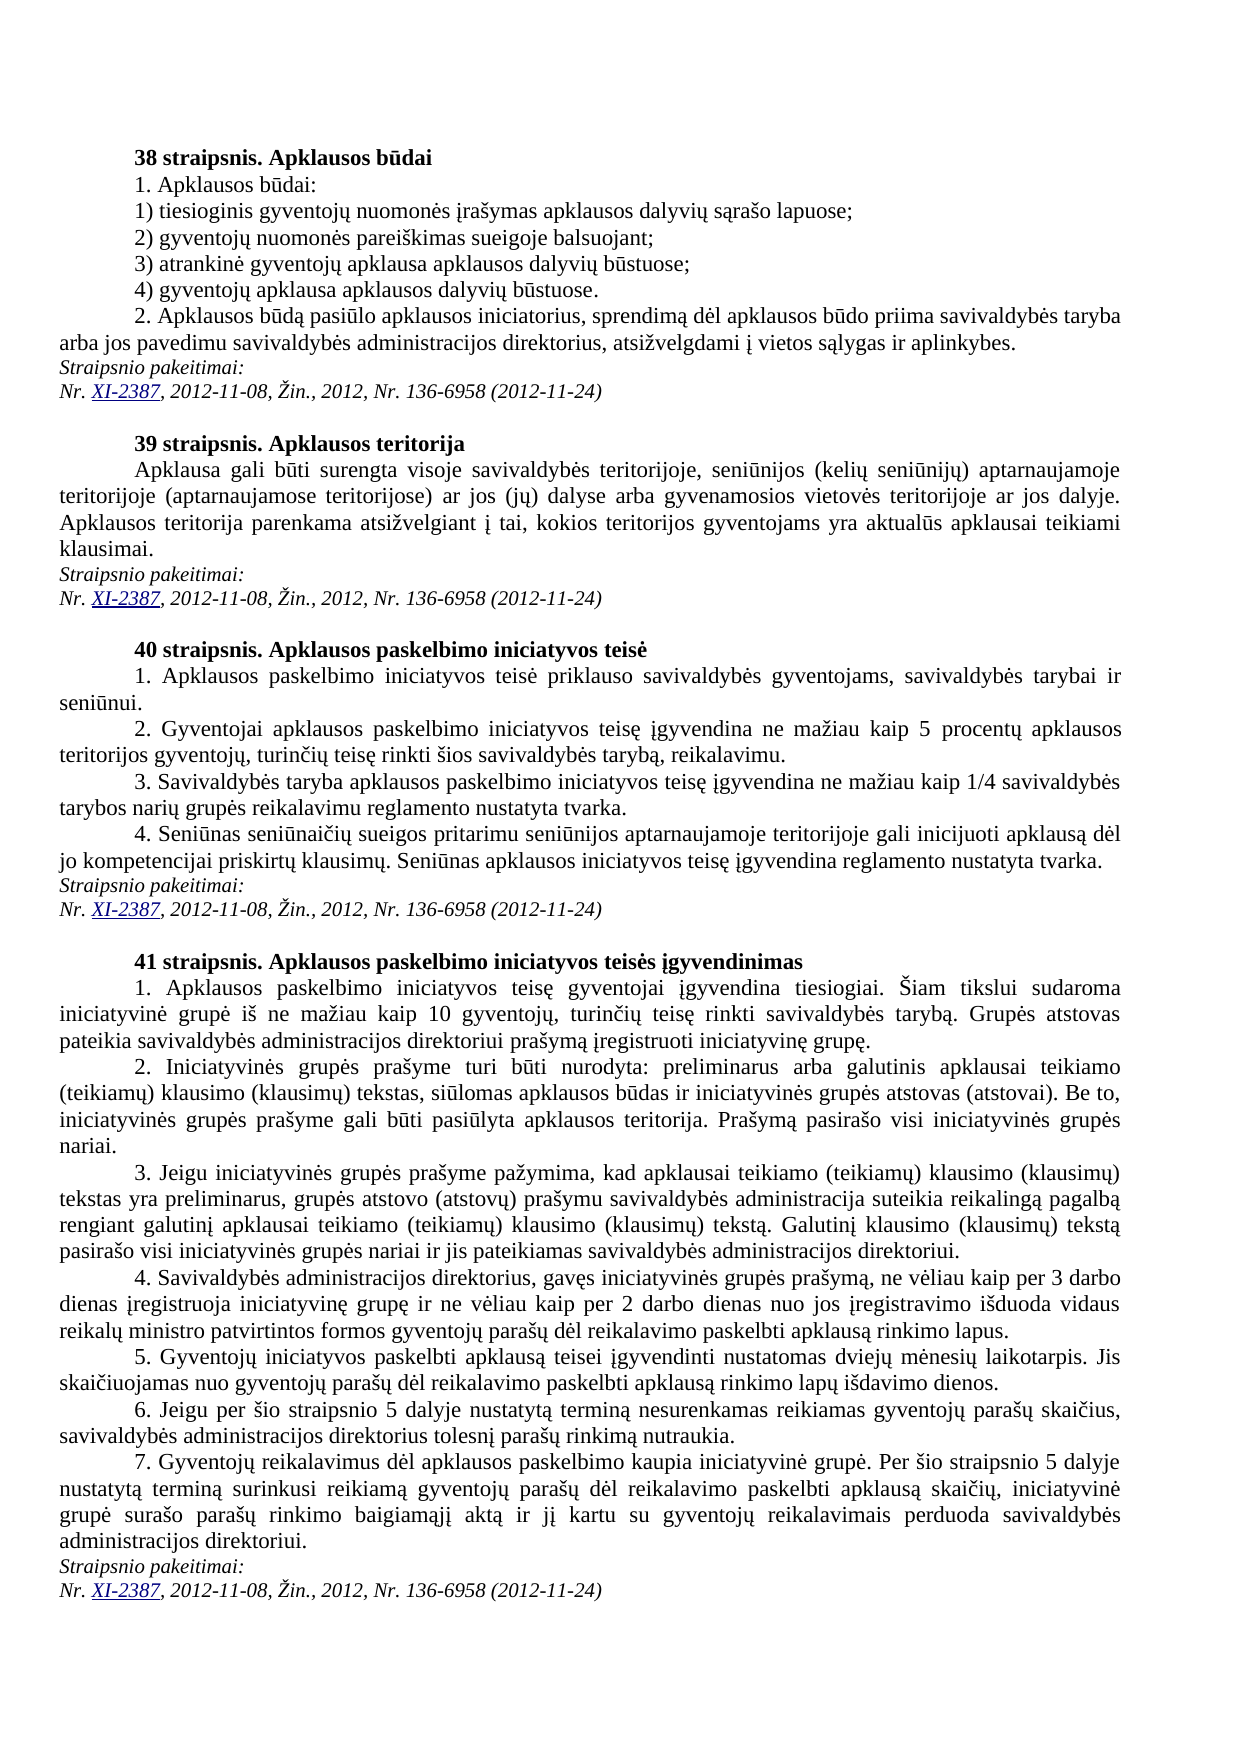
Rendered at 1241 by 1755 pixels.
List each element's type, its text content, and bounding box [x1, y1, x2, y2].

text Straipsnio pakeitimai: [59, 355, 1122, 379]
text 38 straipsnis. Apklausos būdai [59, 144, 1122, 171]
text 4. Seniūnas seniūnaičių sueigos pritarimu seniūnijos aptarnaujamoje teritorijoje gali inicijuoti apklausą dėl jo kompetencijai priskirtų klausimų. Seniūnas apklausos iniciatyvos teisę įgyvendina reglamento nustatyta tvarka. [59, 821, 1122, 873]
text Nr. XI-2387, 2012-11-08, Žin., 2012, Nr. 136-6958 (2012-11-24) [59, 586, 1122, 610]
text 2. Apklausos būdą pasiūlo apklausos iniciatorius, sprendimą dėl apklausos būdo priima savivaldybės taryba arba jos pavedimu savivaldybės administracijos direktorius, atsižvelgdami į vietos sąlygas ir aplinkybes. [59, 303, 1122, 355]
text 1. Apklausos būdai: [59, 171, 1122, 197]
text 2. Iniciatyvinės grupės prašyme turi būti nurodyta: preliminarus arba galutinis apklausai teikiamo (teikiamų) klausimo (klausimų) tekstas, siūlomas apklausos būdas ir iniciatyvinės grupės atstovas (atstovai). Be to, iniciatyvinės grupės prašyme gali būti pasiūlyta apklausos teritorija. Prašymą pasirašo visi iniciatyvinės grupės nariai. [59, 1053, 1122, 1158]
text 41 straipsnis. Apklausos paskelbimo iniciatyvos teisės įgyvendinimas [59, 948, 1122, 974]
text 7. Gyventojų reikalavimus dėl apklausos paskelbimo kaupia iniciatyvinė grupė. Per šio straipsnio 5 dalyje nustatytą terminą surinkusi reikiamą gyventojų parašų dėl reikalavimo paskelbti apklausą skaičių, iniciatyvinė grupė surašo parašų rinkimo baigiamąjį aktą ir jį kartu su gyventojų reikalavimais perduoda savivaldybės administracijos direktoriui. [59, 1448, 1122, 1554]
text 5. Gyventojų iniciatyvos paskelbti apklausą teisei įgyvendinti nustatomas dviejų mėnesių laikotarpis. Jis skaičiuojamas nuo gyventojų parašų dėl reikalavimo paskelbti apklausą rinkimo lapų išdavimo dienos. [59, 1343, 1122, 1396]
text 3. Savivaldybės taryba apklausos paskelbimo iniciatyvos teisę įgyvendina ne mažiau kaip 1/4 savivaldybės tarybos narių grupės reikalavimu reglamento nustatyta tvarka. [59, 768, 1122, 821]
text Nr. XI-2387, 2012-11-08, Žin., 2012, Nr. 136-6958 (2012-11-24) [59, 1578, 1122, 1602]
text 1. Apklausos paskelbimo iniciatyvos teisė priklauso savivaldybės gyventojams, savivaldybės tarybai ir seniūnui. [59, 662, 1122, 715]
text 4) gyventojų apklausa apklausos dalyvių būstuose. [59, 276, 1122, 303]
text 39 straipsnis. Apklausos teritorija [59, 430, 1122, 456]
text 2. Gyventojai apklausos paskelbimo iniciatyvos teisę įgyvendina ne mažiau kaip 5 procentų apklausos teritorijos gyventojų, turinčių teisę rinkti šios savivaldybės tarybą, reikalavimu. [59, 715, 1122, 768]
text Apklausa gali būti surengta visoje savivaldybės teritorijoje, seniūnijos (kelių seniūnijų) aptarnaujamoje teritorijoje (aptarnaujamose teritorijose) ar jos (jų) dalyse arba gyvenamosios vietovės teritorijoje ar jos dalyje. Apklausos teritorija parenkama atsižvelgiant į tai, kokios teritorijos gyventojams yra aktualūs apklausai teikiami klausimai. [59, 456, 1122, 562]
text 2) gyventojų nuomonės pareiškimas sueigoje balsuojant; [59, 223, 1122, 250]
text 6. Jeigu per šio straipsnio 5 dalyje nustatytą terminą nesurenkamas reikiamas gyventojų parašų skaičius, savivaldybės administracijos direktorius tolesnį parašų rinkimą nutraukia. [59, 1396, 1122, 1448]
text Straipsnio pakeitimai: [59, 873, 1122, 897]
text Straipsnio pakeitimai: [59, 1554, 1122, 1578]
text Straipsnio pakeitimai: [59, 562, 1122, 586]
text 1. Apklausos paskelbimo iniciatyvos teisę gyventojai įgyvendina tiesiogiai. Šiam tikslui sudaroma iniciatyvinė grupė iš ne mažiau kaip 10 gyventojų, turinčių teisę rinkti savivaldybės tarybą. Grupės atstovas pateikia savivaldybės administracijos direktoriui prašymą įregistruoti iniciatyvinę grupę. [59, 974, 1122, 1053]
text 3) atrankinė gyventojų apklausa apklausos dalyvių būstuose; [59, 250, 1122, 276]
text 4. Savivaldybės administracijos direktorius, gavęs iniciatyvinės grupės prašymą, ne vėliau kaip per 3 darbo dienas įregistruoja iniciatyvinę grupę ir ne vėliau kaip per 2 darbo dienas nuo jos įregistravimo išduoda vidaus reikalų ministro patvirtintos formos gyventojų parašų dėl reikalavimo paskelbti apklausą rinkimo lapus. [59, 1264, 1122, 1343]
text Nr. XI-2387, 2012-11-08, Žin., 2012, Nr. 136-6958 (2012-11-24) [59, 379, 1122, 403]
text 40 straipsnis. Apklausos paskelbimo iniciatyvos teisė [59, 636, 1122, 662]
text 1) tiesioginis gyventojų nuomonės įrašymas apklausos dalyvių sąrašo lapuose; [59, 197, 1122, 223]
text Nr. XI-2387, 2012-11-08, Žin., 2012, Nr. 136-6958 (2012-11-24) [59, 897, 1122, 921]
text 3. Jeigu iniciatyvinės grupės prašyme pažymima, kad apklausai teikiamo (teikiamų) klausimo (klausimų) tekstas yra preliminarus, grupės atstovo (atstovų) prašymu savivaldybės administracija suteikia reikalingą pagalbą rengiant galutinį apklausai teikiamo (teikiamų) klausimo (klausimų) tekstą. Galutinį klausimo (klausimų) tekstą pasirašo visi iniciatyvinės grupės nariai ir jis pateikiamas savivaldybės administracijos direktoriui. [59, 1158, 1122, 1264]
